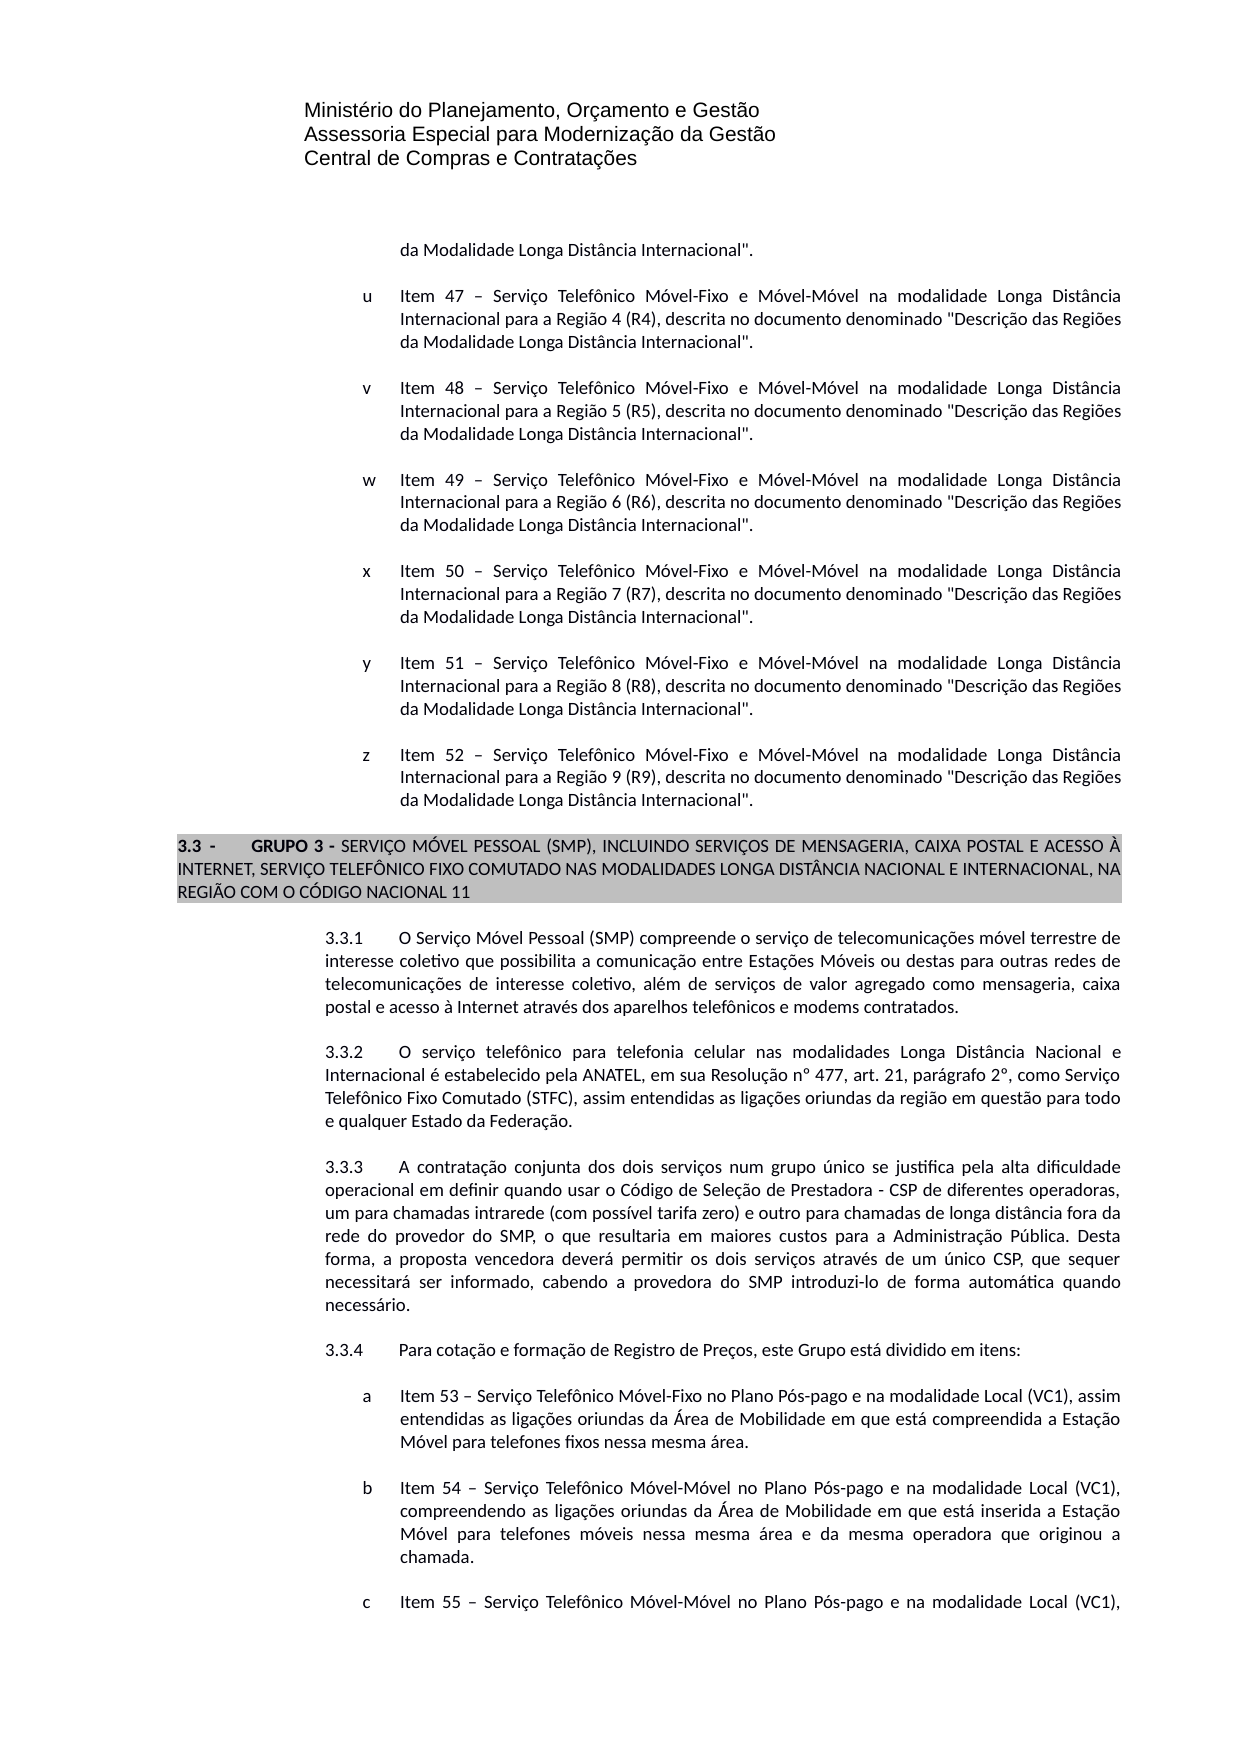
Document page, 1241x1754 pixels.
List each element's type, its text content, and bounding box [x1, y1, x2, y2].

text 3.3.1 O Serviço Móvel Pessoal (SMP) compreende o serviço de telecomunicações móvel terrestre de interesse coletivo que possibilita a comunicação entre Estações Móveis ou destas para outras redes de telecomunicações de interesse coletivo, além de serviços de valor agregado como mensageria, caixa postal e acesso à Internet através dos aparelhos telefônicos e modems contratados. [325, 926, 1122, 1018]
list Item 47 – Serviço Telefônico Móvel-Fixo e Móvel-Móvel na modalidade Longa Distância Internacional para a Região 4 (R4), descrita no documento denominado "Descrição das Regiões da Modalidade Longa Distância Internacional". [362, 284, 1122, 353]
list da Modalidade Longa Distância Internacional". [362, 238, 1122, 261]
list Item 52 – Serviço Telefônico Móvel-Fixo e Móvel-Móvel na modalidade Longa Distância Internacional para a Região 9 (R9), descrita no documento denominado "Descrição das Regiões da Modalidade Longa Distância Internacional". [362, 743, 1122, 811]
list Item 54 – Serviço Telefônico Móvel-Móvel no Plano Pós-pago e na modalidade Local (VC1), compreendendo as ligações oriundas da Área de Mobilidade em que está inserida a Estação Móvel para telefones móveis nessa mesma área e da mesma operadora que originou a chamada. [362, 1476, 1122, 1568]
list Item 53 – Serviço Telefônico Móvel-Fixo no Plano Pós-pago e na modalidade Local (VC1), assim entendidas as ligações oriundas da Área de Mobilidade em que está compreendida a Estação Móvel para telefones fixos nessa mesma área. [362, 1384, 1122, 1453]
list Item 48 – Serviço Telefônico Móvel-Fixo e Móvel-Móvel na modalidade Longa Distância Internacional para a Região 5 (R5), descrita no documento denominado "Descrição das Regiões da Modalidade Longa Distância Internacional". [362, 376, 1122, 445]
list Item 50 – Serviço Telefônico Móvel-Fixo e Móvel-Móvel na modalidade Longa Distância Internacional para a Região 7 (R7), descrita no documento denominado "Descrição das Regiões da Modalidade Longa Distância Internacional". [362, 559, 1122, 628]
text 3.3.2 O serviço telefônico para telefonia celular nas modalidades Longa Distância Nacional e Internacional é estabelecido pela ANATEL, em sua Resolução nº 477, art. 21, parágrafo 2º, como Serviço Telefônico Fixo Comutado (STFC), assim entendidas as ligações oriundas da região em questão para todo e qualquer Estado da Federação. [325, 1041, 1122, 1132]
list Item 55 – Serviço Telefônico Móvel-Móvel no Plano Pós-pago e na modalidade Local (VC1), [362, 1591, 1122, 1613]
list Item 49 – Serviço Telefônico Móvel-Fixo e Móvel-Móvel na modalidade Longa Distância Internacional para a Região 6 (R6), descrita no documento denominado "Descrição das Regiões da Modalidade Longa Distância Internacional". [362, 468, 1122, 536]
text 3.3.3 A contratação conjunta dos dois serviços num grupo único se justifica pela alta dificuldade operacional em definir quando usar o Código de Seleção de Prestadora - CSP de diferentes operadoras, um para chamadas intrarede (com possível tarifa zero) e outro para chamadas de longa distância fora da rede do provedor do SMP, o que resultaria em maiores custos para a Administração Pública. Desta forma, a proposta vencedora deverá permitir os dois serviços através de um único CSP, que sequer necessitará ser informado, cabendo a provedora do SMP introduzi-lo de forma automática quando necessário. [325, 1155, 1122, 1316]
list Item 51 – Serviço Telefônico Móvel-Fixo e Móvel-Móvel na modalidade Longa Distância Internacional para a Região 8 (R8), descrita no documento denominado "Descrição das Regiões da Modalidade Longa Distância Internacional". [362, 651, 1122, 720]
text 3.3.4 Para cotação e formação de Registro de Preços, este Grupo está dividido em itens: [325, 1338, 1122, 1361]
text 3.3 - GRUPO 3 - SERVIÇO MÓVEL PESSOAL (SMP), INCLUINDO SERVIÇOS DE MENSAGERIA, CAIXA POSTAL E ACESSO À INTERNET, SERVIÇO TELEFÔNICO FIXO COMUTADO NAS MODALIDADES LONGA DISTÂNCIA NACIONAL E INTERNACIONAL, NA REGIÃO COM O CÓDIGO NACIONAL 11 [177, 834, 1122, 903]
